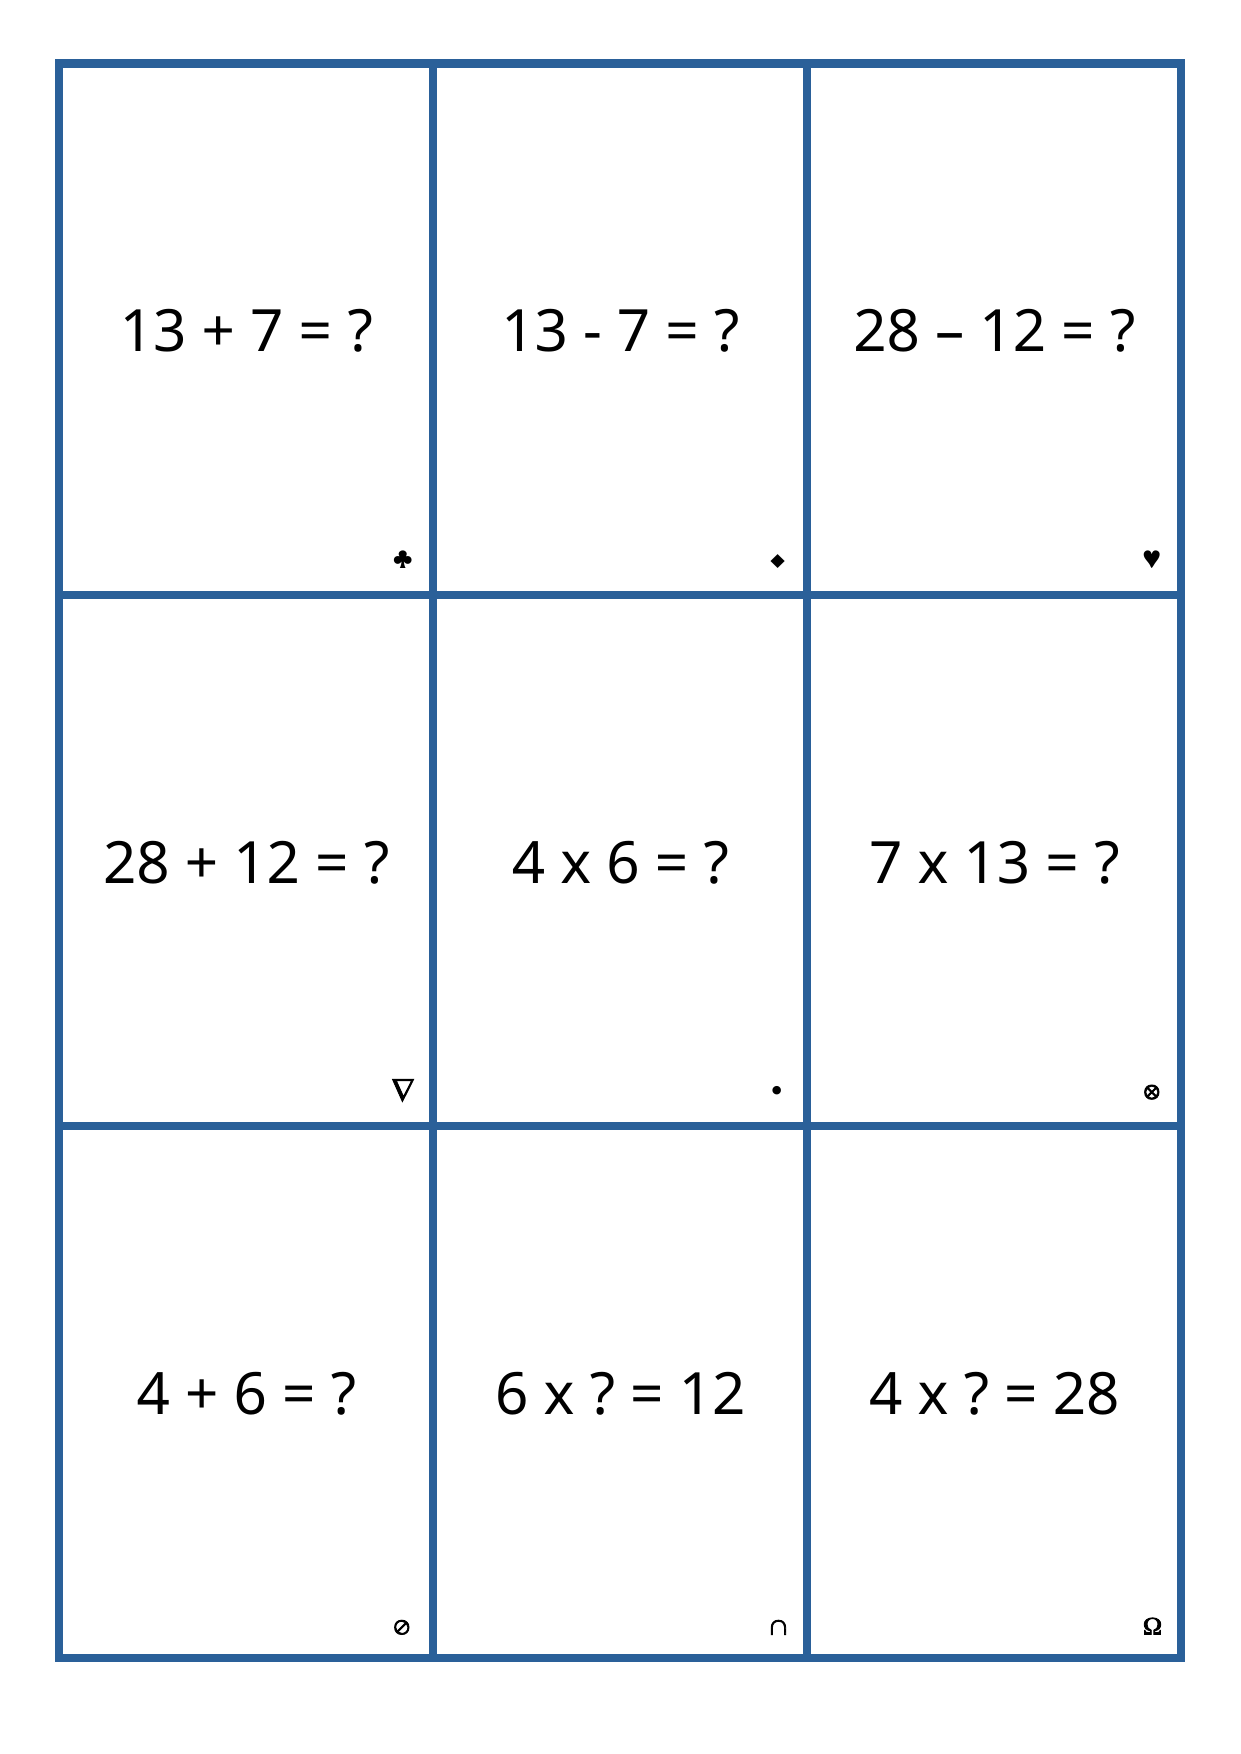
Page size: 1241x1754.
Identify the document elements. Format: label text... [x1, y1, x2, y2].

table_cell 6 x ? = 12 [437, 1130, 803, 1653]
table_header 13 + 7 = ? [63, 68, 429, 591]
table_cell 4 + 6 = ? [63, 1130, 429, 1653]
table_cell 4 x ? = 28 [811, 1130, 1177, 1653]
table_header 13 - 7 = ? [437, 68, 803, 591]
table_cell 28 + 12 = ? [63, 599, 429, 1122]
table_cell 7 x 13 = ? [811, 599, 1177, 1122]
table_cell 4 x 6 = ? [437, 599, 803, 1122]
table_header 28 – 12 = ? [811, 68, 1177, 591]
